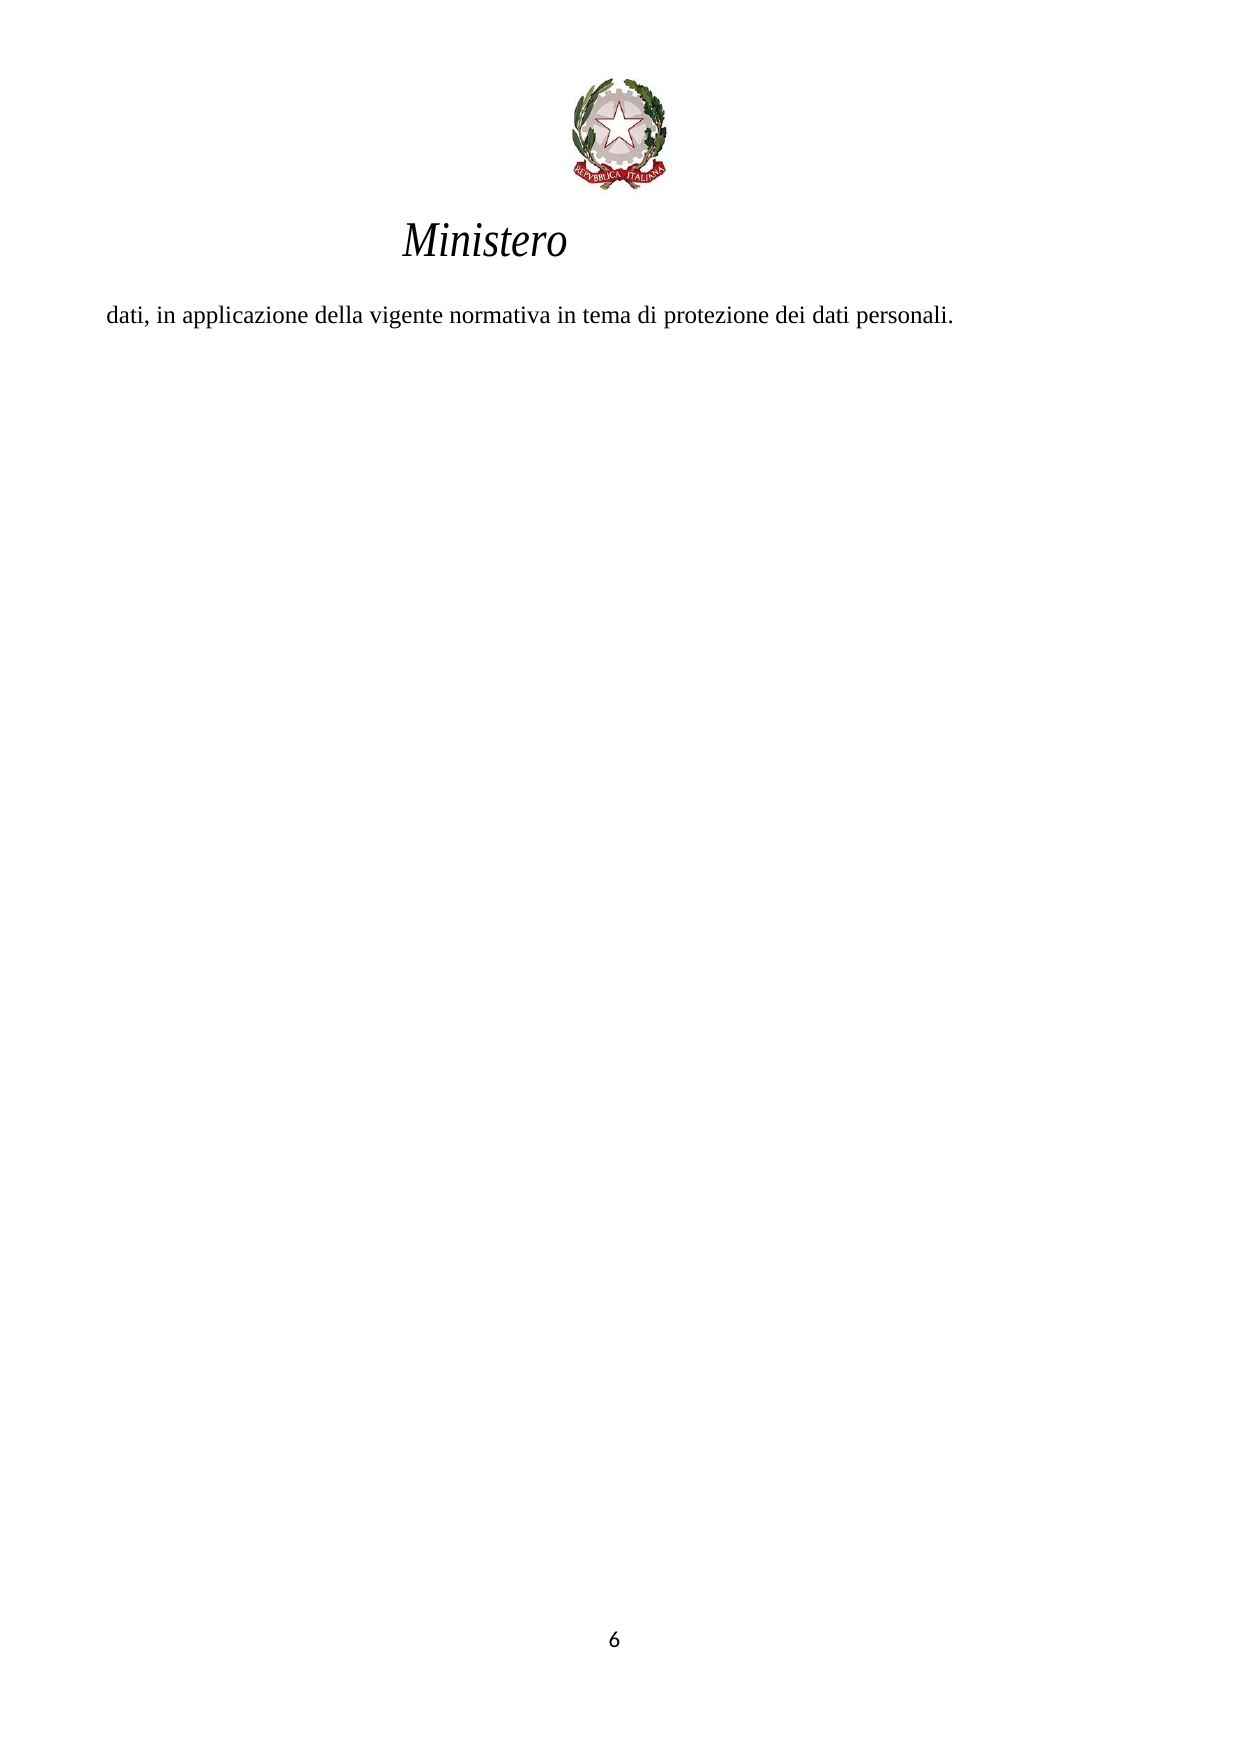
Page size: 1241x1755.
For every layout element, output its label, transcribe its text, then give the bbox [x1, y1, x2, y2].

list dati, in applicazione della vigente normativa in tema di protezione dei dati personali. [106, 300, 1122, 329]
